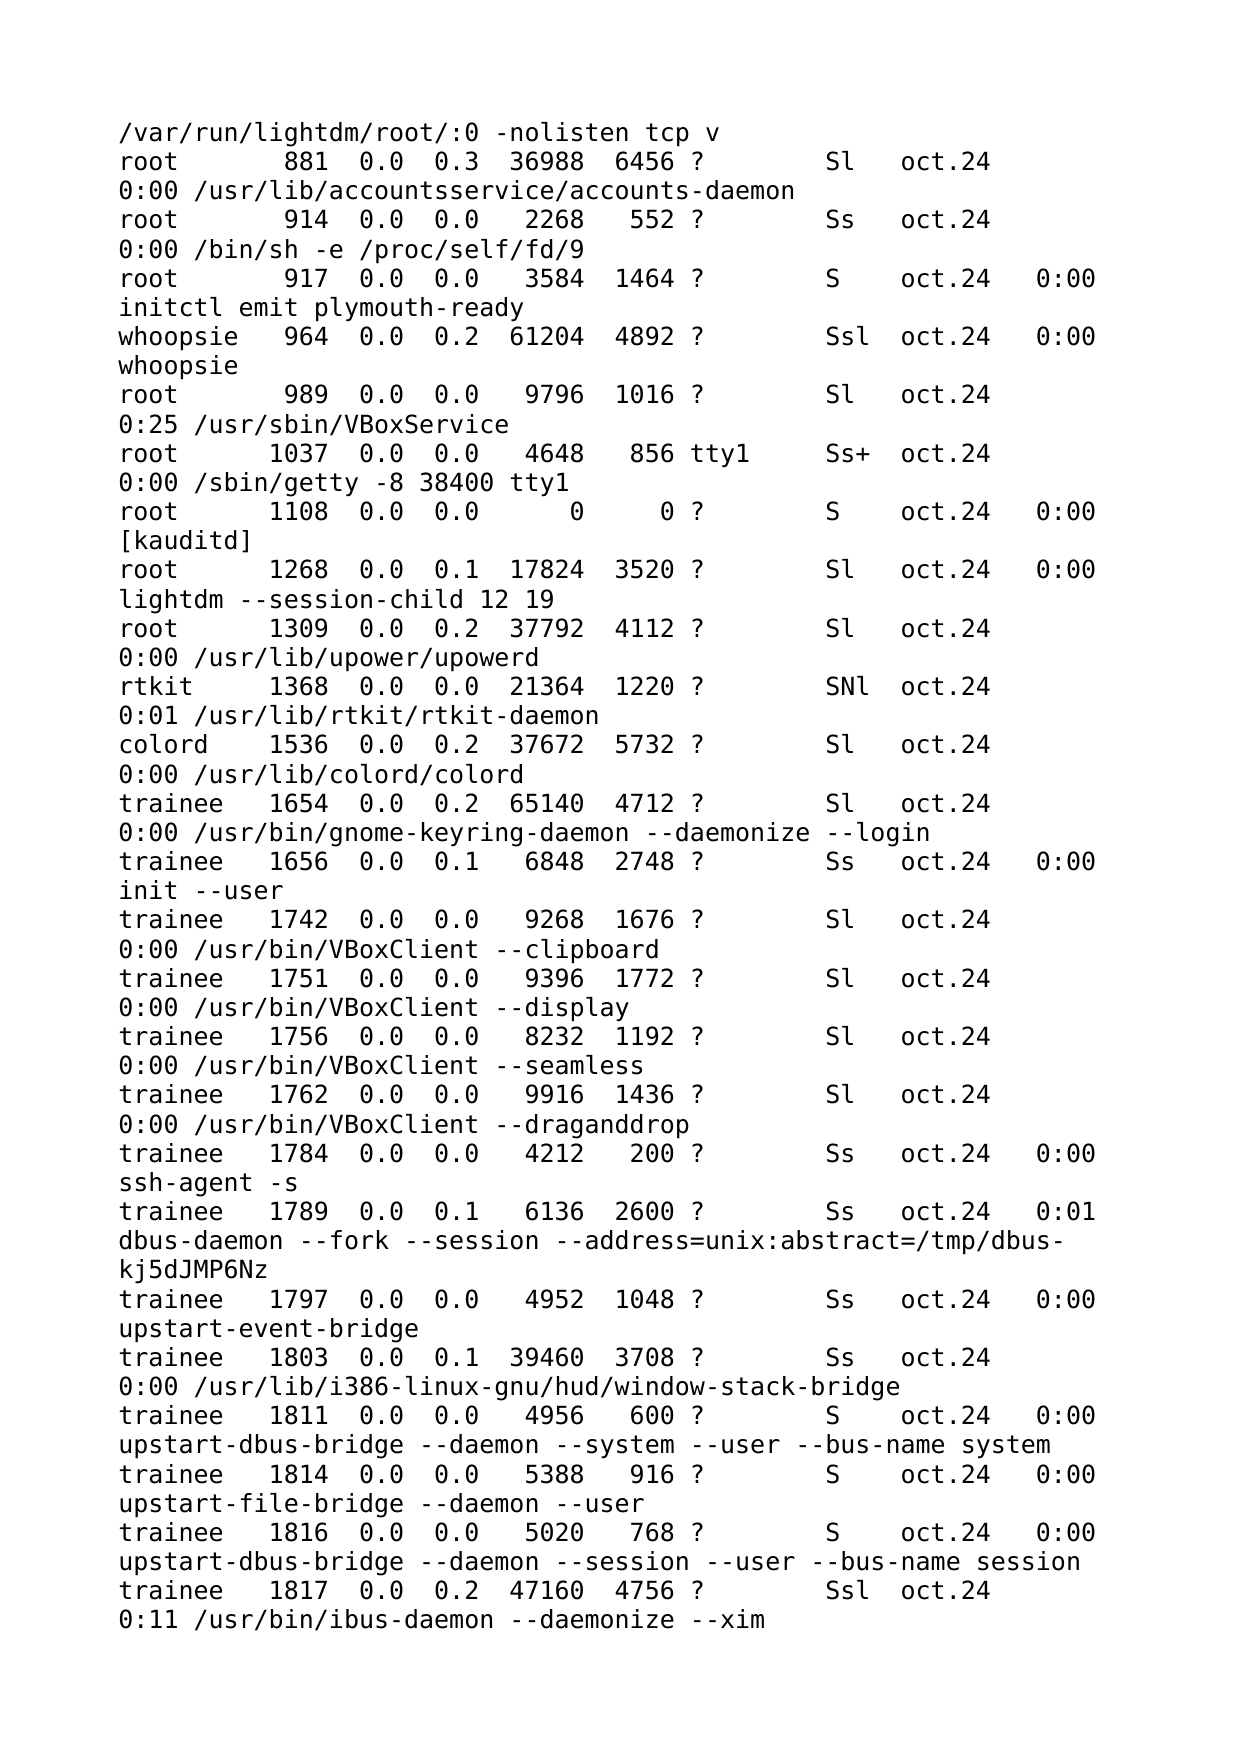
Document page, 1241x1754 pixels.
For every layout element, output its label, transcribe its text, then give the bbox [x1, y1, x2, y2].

text /var/run/lightdm/root/:0 -nolisten tcp v root 881 0.0 0.3 36988 6456 ? Sl oct.24 0:00 /usr/lib/accountsservice/accounts-daemon root 914 0.0 0.0 2268 552 ? Ss oct.24 0:00 /bin/sh -e /proc/self/fd/9 root 917 0.0 0.0 3584 1464 ? S oct.24 0:00 initctl emit plymouth-ready whoopsie 964 0.0 0.2 61204 4892 ? Ssl oct.24 0:00 whoopsie root 989 0.0 0.0 9796 1016 ? Sl oct.24 0:25 /usr/sbin/VBoxService root 1037 0.0 0.0 4648 856 tty1 Ss+ oct.24 0:00 /sbin/getty -8 38400 tty1 root 1108 0.0 0.0 0 0 ? S oct.24 0:00 [kauditd] root 1268 0.0 0.1 17824 3520 ? Sl oct.24 0:00 lightdm --session-child 12 19 root 1309 0.0 0.2 37792 4112 ? Sl oct.24 0:00 /usr/lib/upower/upowerd rtkit 1368 0.0 0.0 21364 1220 ? SNl oct.24 0:01 /usr/lib/rtkit/rtkit-daemon colord 1536 0.0 0.2 37672 5732 ? Sl oct.24 0:00 /usr/lib/colord/colord trainee 1654 0.0 0.2 65140 4712 ? Sl oct.24 0:00 /usr/bin/gnome-keyring-daemon --daemonize --login trainee 1656 0.0 0.1 6848 2748 ? Ss oct.24 0:00 init --user trainee 1742 0.0 0.0 9268 1676 ? Sl oct.24 0:00 /usr/bin/VBoxClient --clipboard trainee 1751 0.0 0.0 9396 1772 ? Sl oct.24 0:00 /usr/bin/VBoxClient --display trainee 1756 0.0 0.0 8232 1192 ? Sl oct.24 0:00 /usr/bin/VBoxClient --seamless trainee 1762 0.0 0.0 9916 1436 ? Sl oct.24 0:00 /usr/bin/VBoxClient --draganddrop trainee 1784 0.0 0.0 4212 200 ? Ss oct.24 0:00 ssh-agent -s trainee 1789 0.0 0.1 6136 2600 ? Ss oct.24 0:01 dbus-daemon --fork --session --address=unix:abstract=/tmp/dbus-kj5dJMP6Nz trainee 1797 0.0 0.0 4952 1048 ? Ss oct.24 0:00 upstart-event-bridge trainee 1803 0.0 0.1 39460 3708 ? Ss oct.24 0:00 /usr/lib/i386-linux-gnu/hud/window-stack-bridge trainee 1811 0.0 0.0 4956 600 ? S oct.24 0:00 upstart-dbus-bridge --daemon --system --user --bus-name system trainee 1814 0.0 0.0 5388 916 ? S oct.24 0:00 upstart-file-bridge --daemon --user trainee 1816 0.0 0.0 5020 768 ? S oct.24 0:00 upstart-dbus-bridge --daemon --session --user --bus-name session trainee 1817 0.0 0.2 47160 4756 ? Ssl oct.24 0:11 /usr/bin/ibus-daemon --daemonize --xim [118, 118, 1122, 1635]
